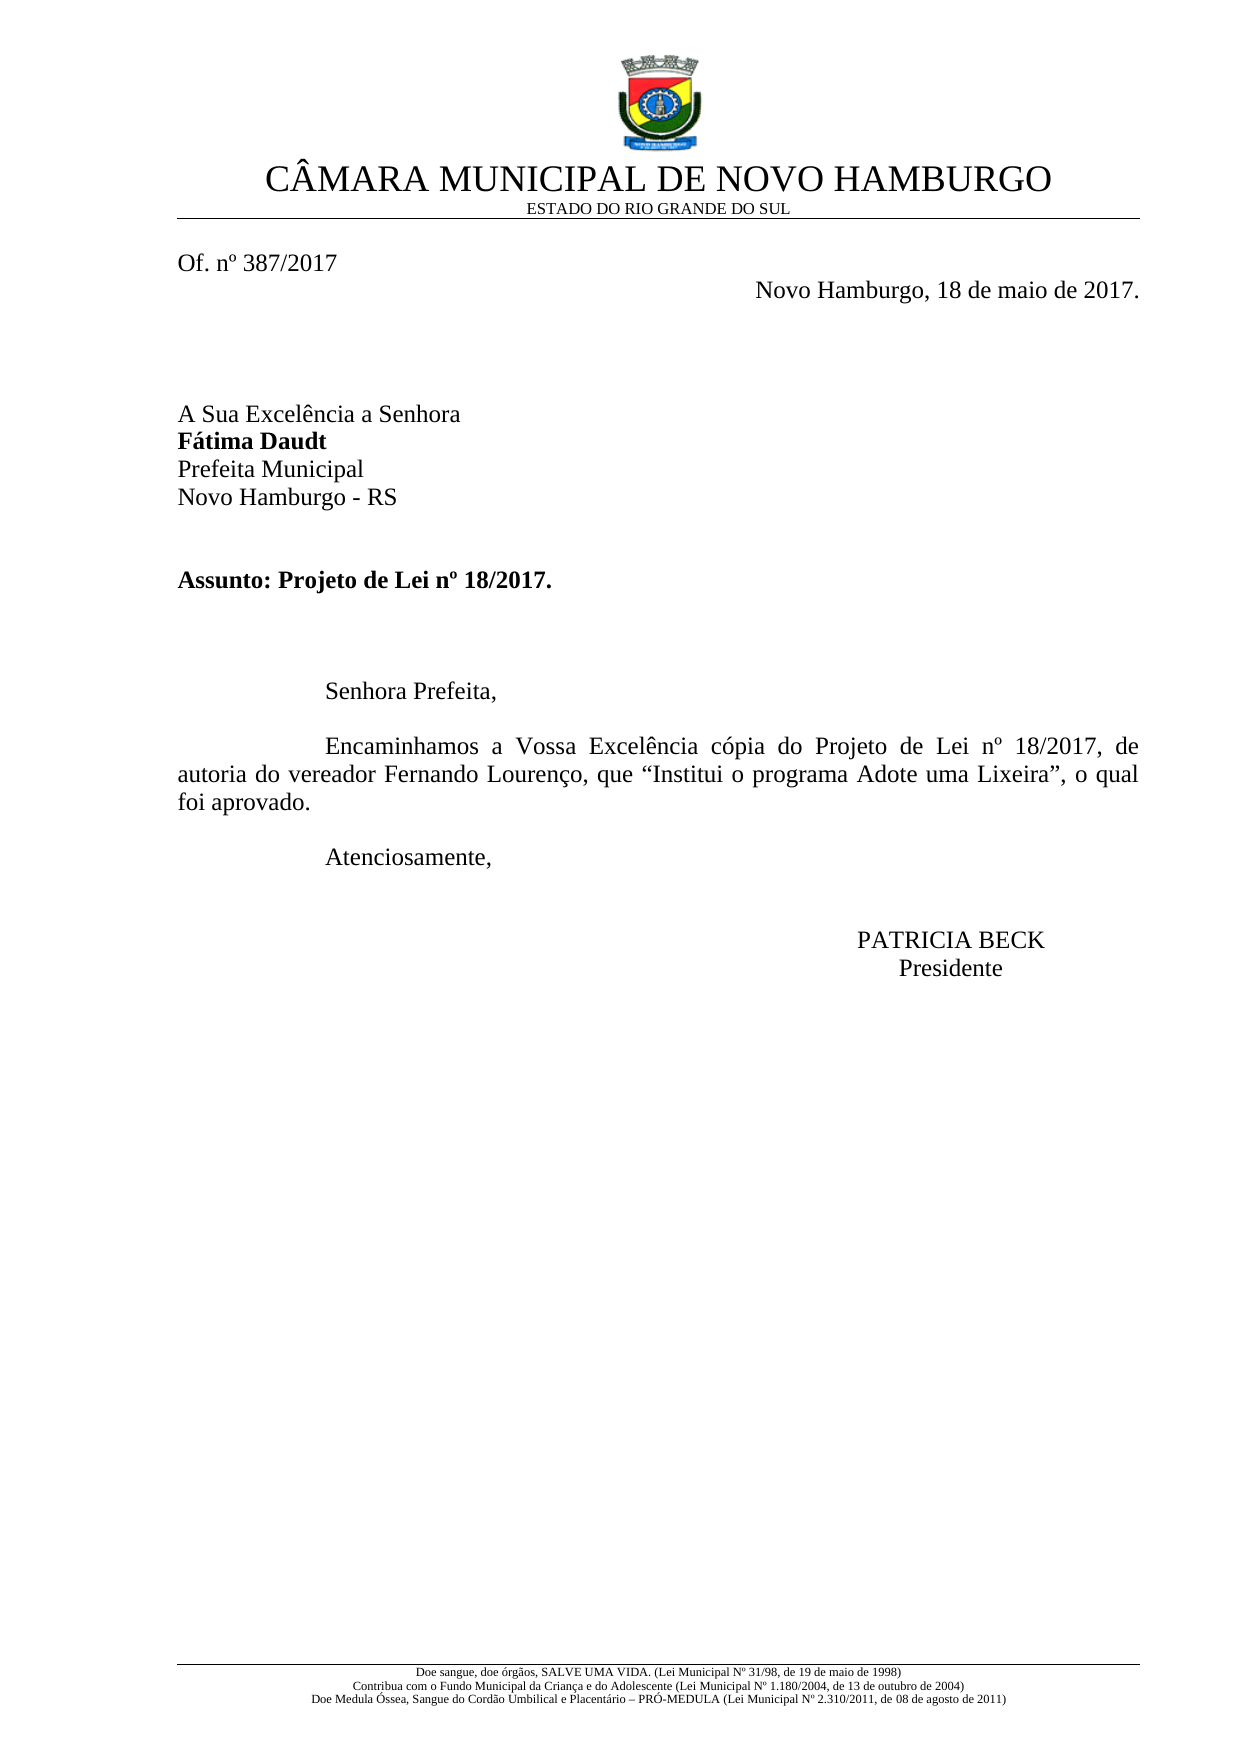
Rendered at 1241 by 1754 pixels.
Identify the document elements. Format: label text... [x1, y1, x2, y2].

text Senhora Prefeita, [177, 677, 1140, 704]
text Novo Hamburgo, 18 de maio de 2017. [177, 276, 1140, 304]
text Assunto: Projeto de Lei nº 18/2017. [177, 566, 1140, 594]
text Atenciosamente, [177, 843, 1140, 871]
text PATRICIA BECK [762, 926, 1140, 954]
text Novo Hamburgo - RS [177, 483, 1140, 511]
text A Sua Excelência a Senhora [177, 400, 1140, 427]
picture [611, 47, 705, 156]
text Fátima Daudt [177, 427, 1140, 455]
text Encaminhamos a Vossa Excelência cópia do Projeto de Lei nº 18/2017, de autoria do vereador Fernando Lourenço, que “Institui o programa Adote uma Lixeira”, o qual foi aprovado. [177, 732, 1140, 815]
text Prefeita Municipal [177, 455, 1140, 483]
text Presidente [762, 954, 1140, 982]
text Of. nº 387/2017 [177, 249, 1140, 276]
